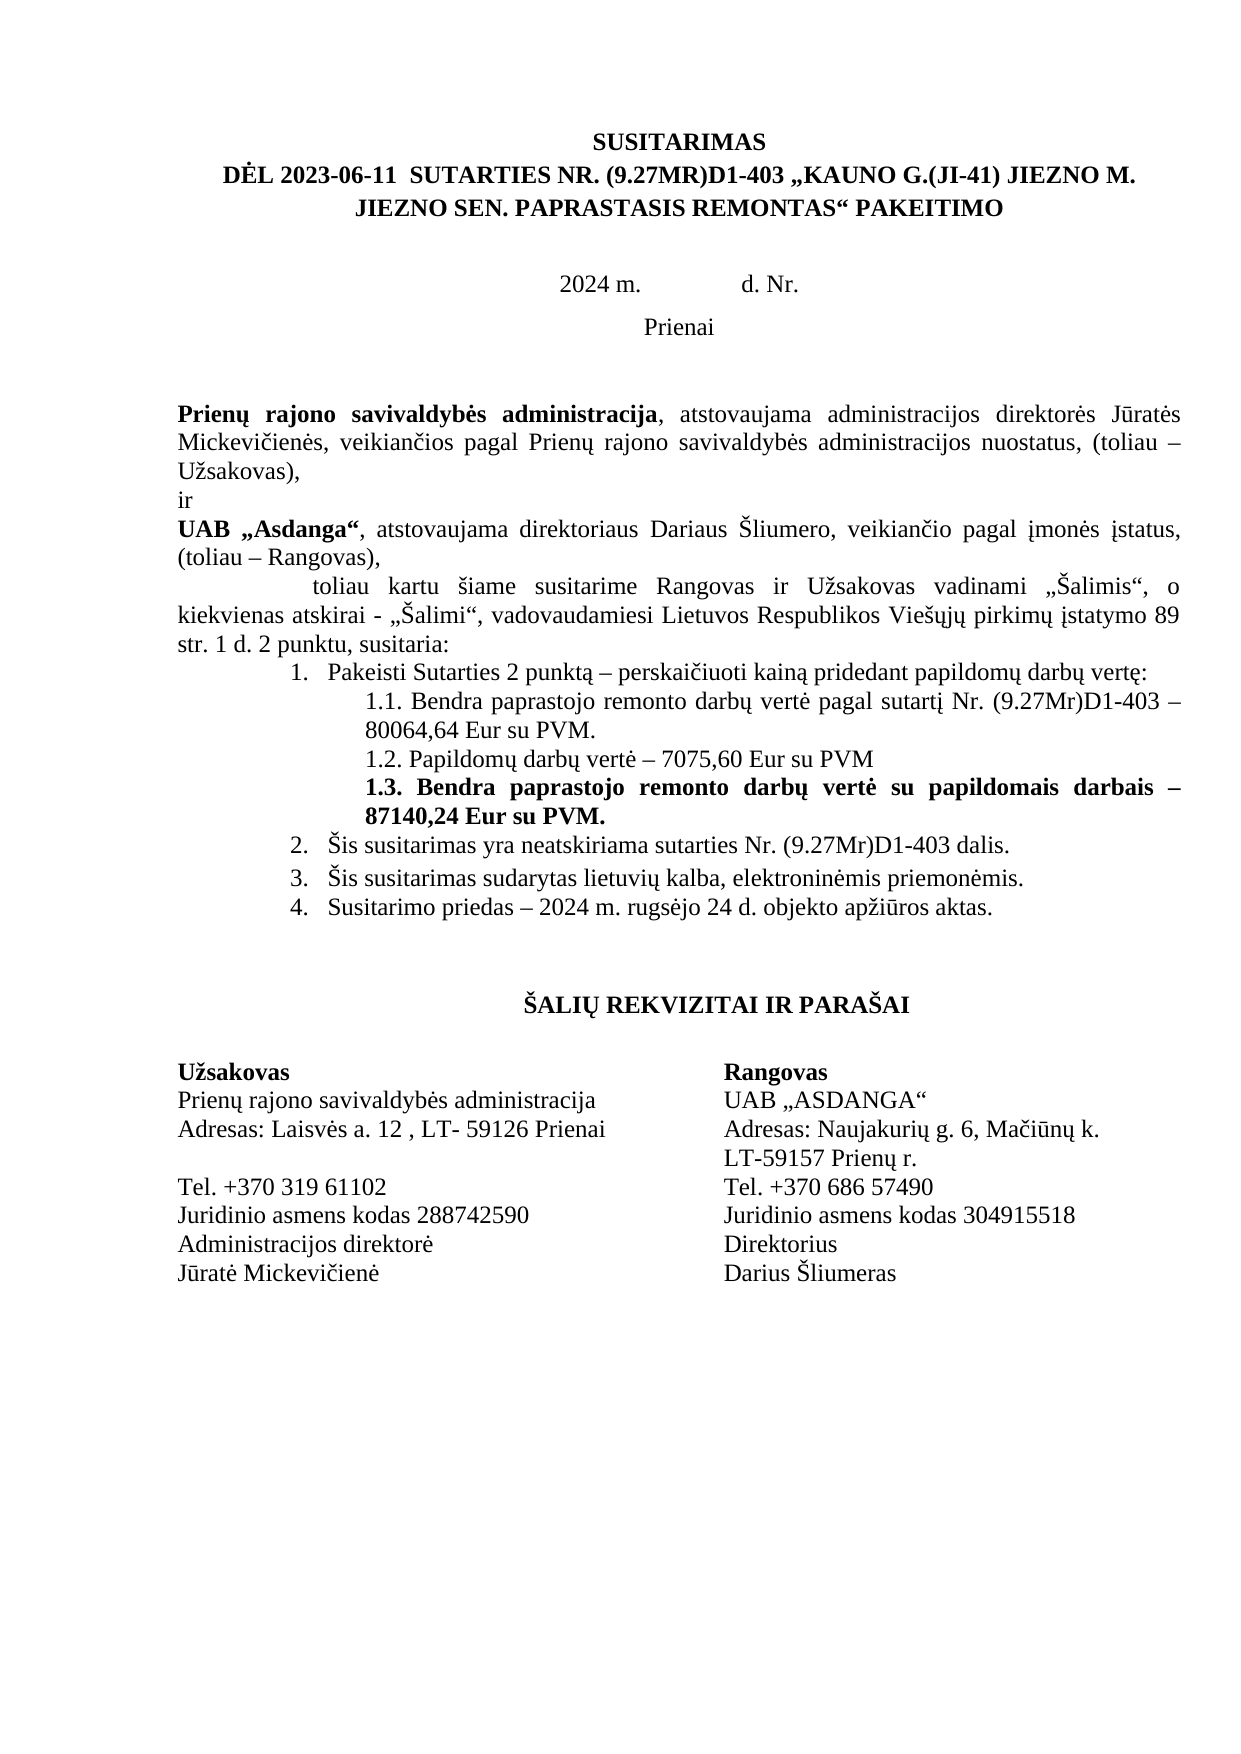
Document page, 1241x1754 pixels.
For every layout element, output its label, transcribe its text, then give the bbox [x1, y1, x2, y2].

text UAB „Asdanga“, atstovaujama direktoriaus Dariaus Šliumero, veikiančio pagal įmonės įstatus, (toliau – Rangovas), [177, 514, 1181, 571]
text ir [177, 485, 1181, 514]
subtitle Prienai [177, 312, 1181, 341]
text Prienų rajono savivaldybės administracija UAB „ASDANGA“ [162, 1085, 1181, 1114]
list Susitarimo priedas – 2024 m. rugsėjo 24 d. objekto apžiūros aktas. [290, 892, 1181, 920]
list Šis susitarimas sudarytas lietuvių kalba, elektroninėmis priemonėmis. [290, 863, 1181, 892]
subtitle DĖL 2023-06-11 SUTARTIES NR. (9.27Mr)D1-403 „KAUNO G.(JI-41) JIEZNO M. JIEZNO sen. PAPRASTASIS REMONTAS“ PAKEITIMO [177, 160, 1181, 222]
text SUSITARIMas [177, 127, 1181, 156]
list Pakeisti Sutarties 2 punktą – perskaičiuoti kainą pridedant papildomų darbų vertę: [290, 657, 1181, 686]
text toliau kartu šiame susitarime Rangovas ir Užsakovas vadinami „Šalimis“, o kiekvienas atskirai - „Šalimi“, vadovaudamiesi Lietuvos Respublikos Viešųjų pirkimų įstatymo 89 str. 1 d. 2 punktu, susitaria: [177, 571, 1181, 657]
table_header Adresas: Laisvės a. 12 , LT- 59126 Prienai Tel. +370 319 61102 Juridinio asmens kodas 288742590 Administracijos direktorė Jūratė Mickevičienė [166, 1114, 664, 1344]
text Užsakovas Rangovas [177, 1057, 1181, 1085]
table_cell [679, 1344, 1192, 1373]
table_cell [1193, 1344, 1240, 1373]
subtitle 2024 m. d. Nr. [177, 269, 1181, 298]
text ŠALIŲ REKVIZITAI IR PARAŠAI [252, 991, 1181, 1019]
table_cell [166, 1344, 679, 1373]
list 1.3. Bendra paprastojo remonto darbų vertė su papildomais darbais – 87140,24 Eur su PVM. [327, 772, 1181, 830]
list Šis susitarimas yra neatskiriama sutarties Nr. (9.27Mr)D1-403 dalis. [290, 830, 1181, 859]
text Prienų rajono savivaldybės administracija, atstovaujama administracijos direktorės Jūratės Mickevičienės, veikiančios pagal Prienų rajono savivaldybės administracijos nuostatus, (toliau – Užsakovas), [177, 399, 1181, 485]
table_header Adresas: Naujakurių g. 6, Mačiūnų k. LT-59157 Prienų r. Tel. +370 686 57490 Juridinio asmens kodas 304915518 Direktorius Darius Šliumeras [665, 1114, 1240, 1344]
list 1.2. Papildomų darbų vertė – 7075,60 Eur su PVM [327, 744, 1181, 772]
list 1.1. Bendra paprastojo remonto darbų vertė pagal sutartį Nr. (9.27Mr)D1-403 – 80064,64 Eur su PVM. [327, 686, 1181, 744]
